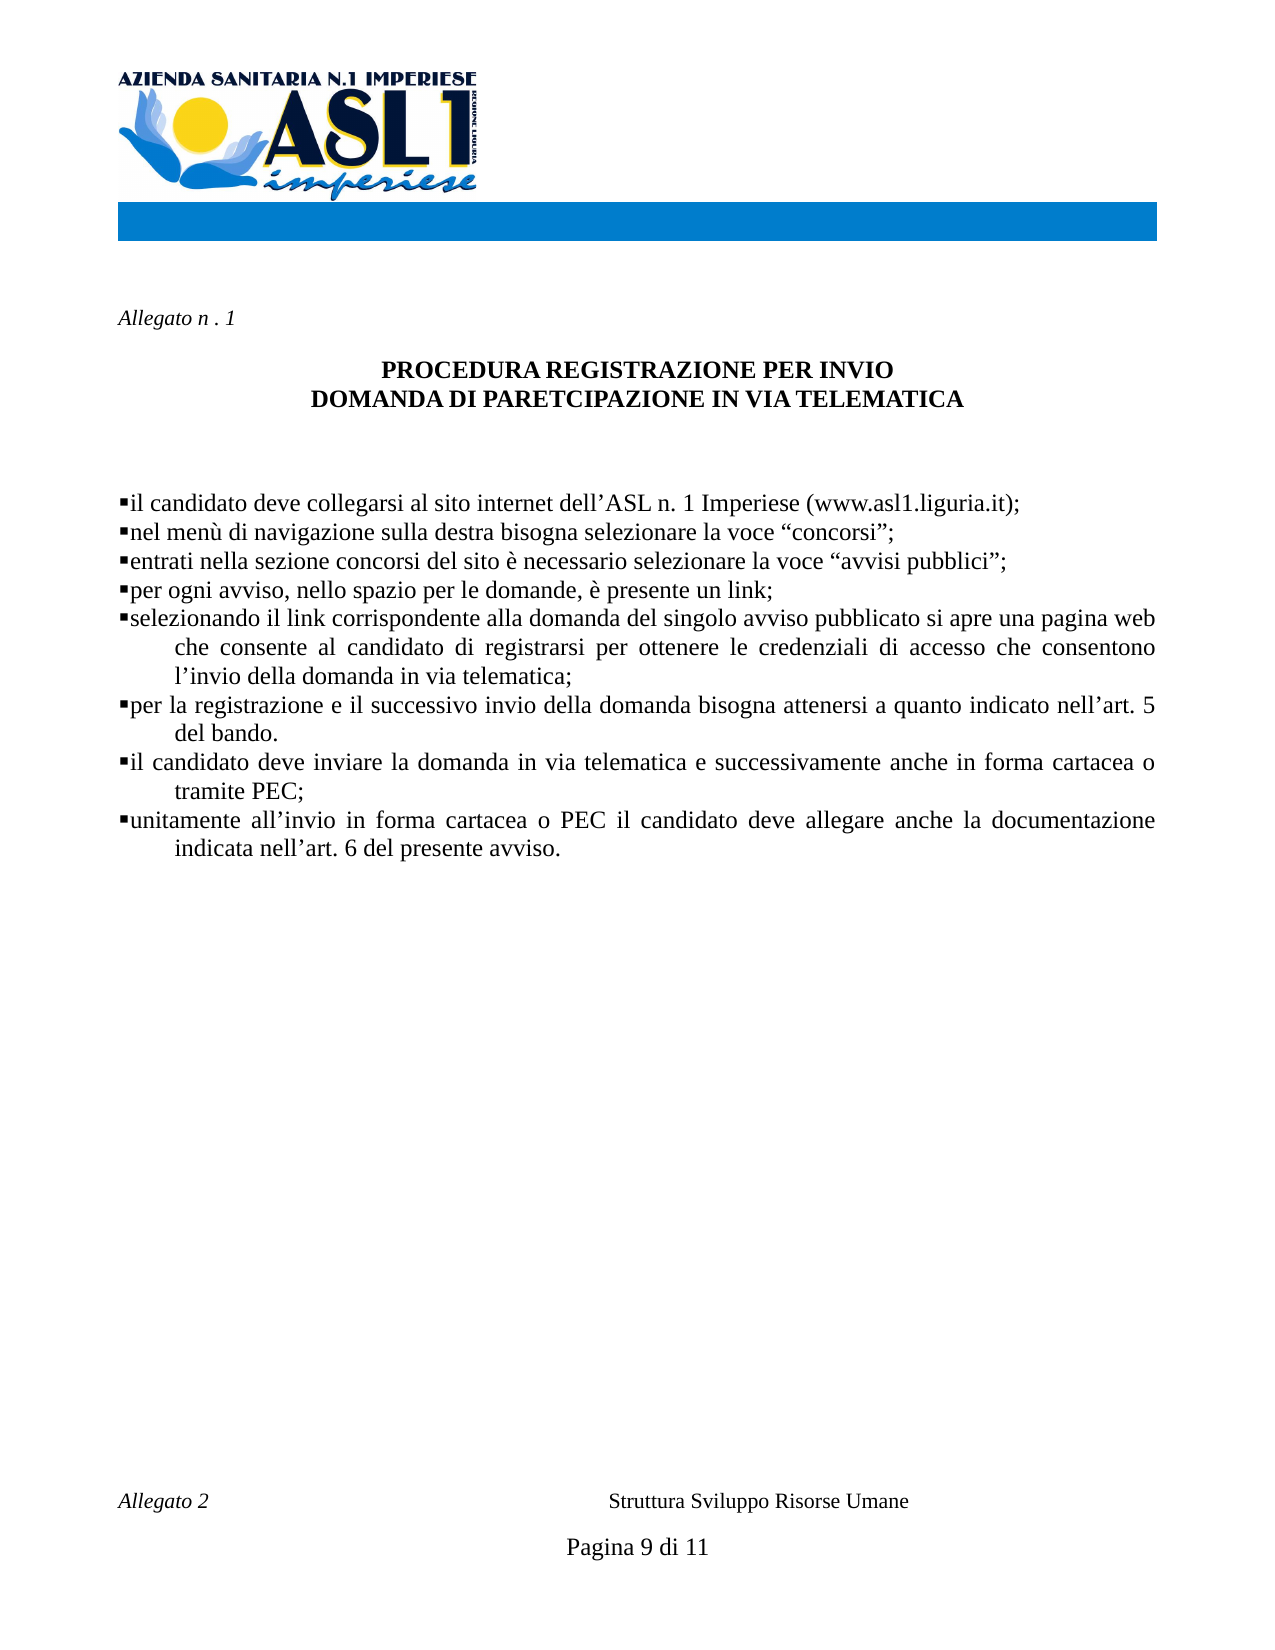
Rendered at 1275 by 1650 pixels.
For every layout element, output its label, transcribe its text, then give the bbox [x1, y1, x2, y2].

list entrati nella sezione concorsi del sito è necessario selezionare la voce “avvisi pubblici”; [118, 546, 1157, 575]
list il candidato deve collegarsi al sito internet dell’ASL n. 1 Imperiese (www.asl1.liguria.it); [118, 488, 1157, 517]
list nel menù di navigazione sulla destra bisogna selezionare la voce “concorsi”; [118, 517, 1157, 546]
list il candidato deve inviare la domanda in via telematica e successivamente anche in forma cartacea o tramite PEC; [118, 747, 1157, 805]
list per la registrazione e il successivo invio della domanda bisogna attenersi a quanto indicato nell’art. 5 del bando. [118, 690, 1157, 747]
list unitamente all’invio in forma cartacea o PEC il candidato deve allegare anche la documentazione indicata nell’art. 6 del presente avviso. [118, 805, 1157, 862]
text Allegato 2 Struttura Sviluppo Risorse Umane [118, 1488, 1157, 1513]
text DOMANDA DI PARETCIPAZIONE IN VIA TELEMATICA [118, 384, 1157, 413]
list per ogni avviso, nello spazio per le domande, è presente un link; [118, 575, 1157, 603]
text PROCEDURA REGISTRAZIONE PER INVIO [118, 355, 1157, 384]
list selezionando il link corrispondente alla domanda del singolo avviso pubblicato si apre una pagina web che consente al candidato di registrarsi per ottenere le credenziali di accesso che consentono l’invio della domanda in via telematica; [118, 603, 1157, 690]
text Allegato n . 1 [118, 305, 1157, 330]
